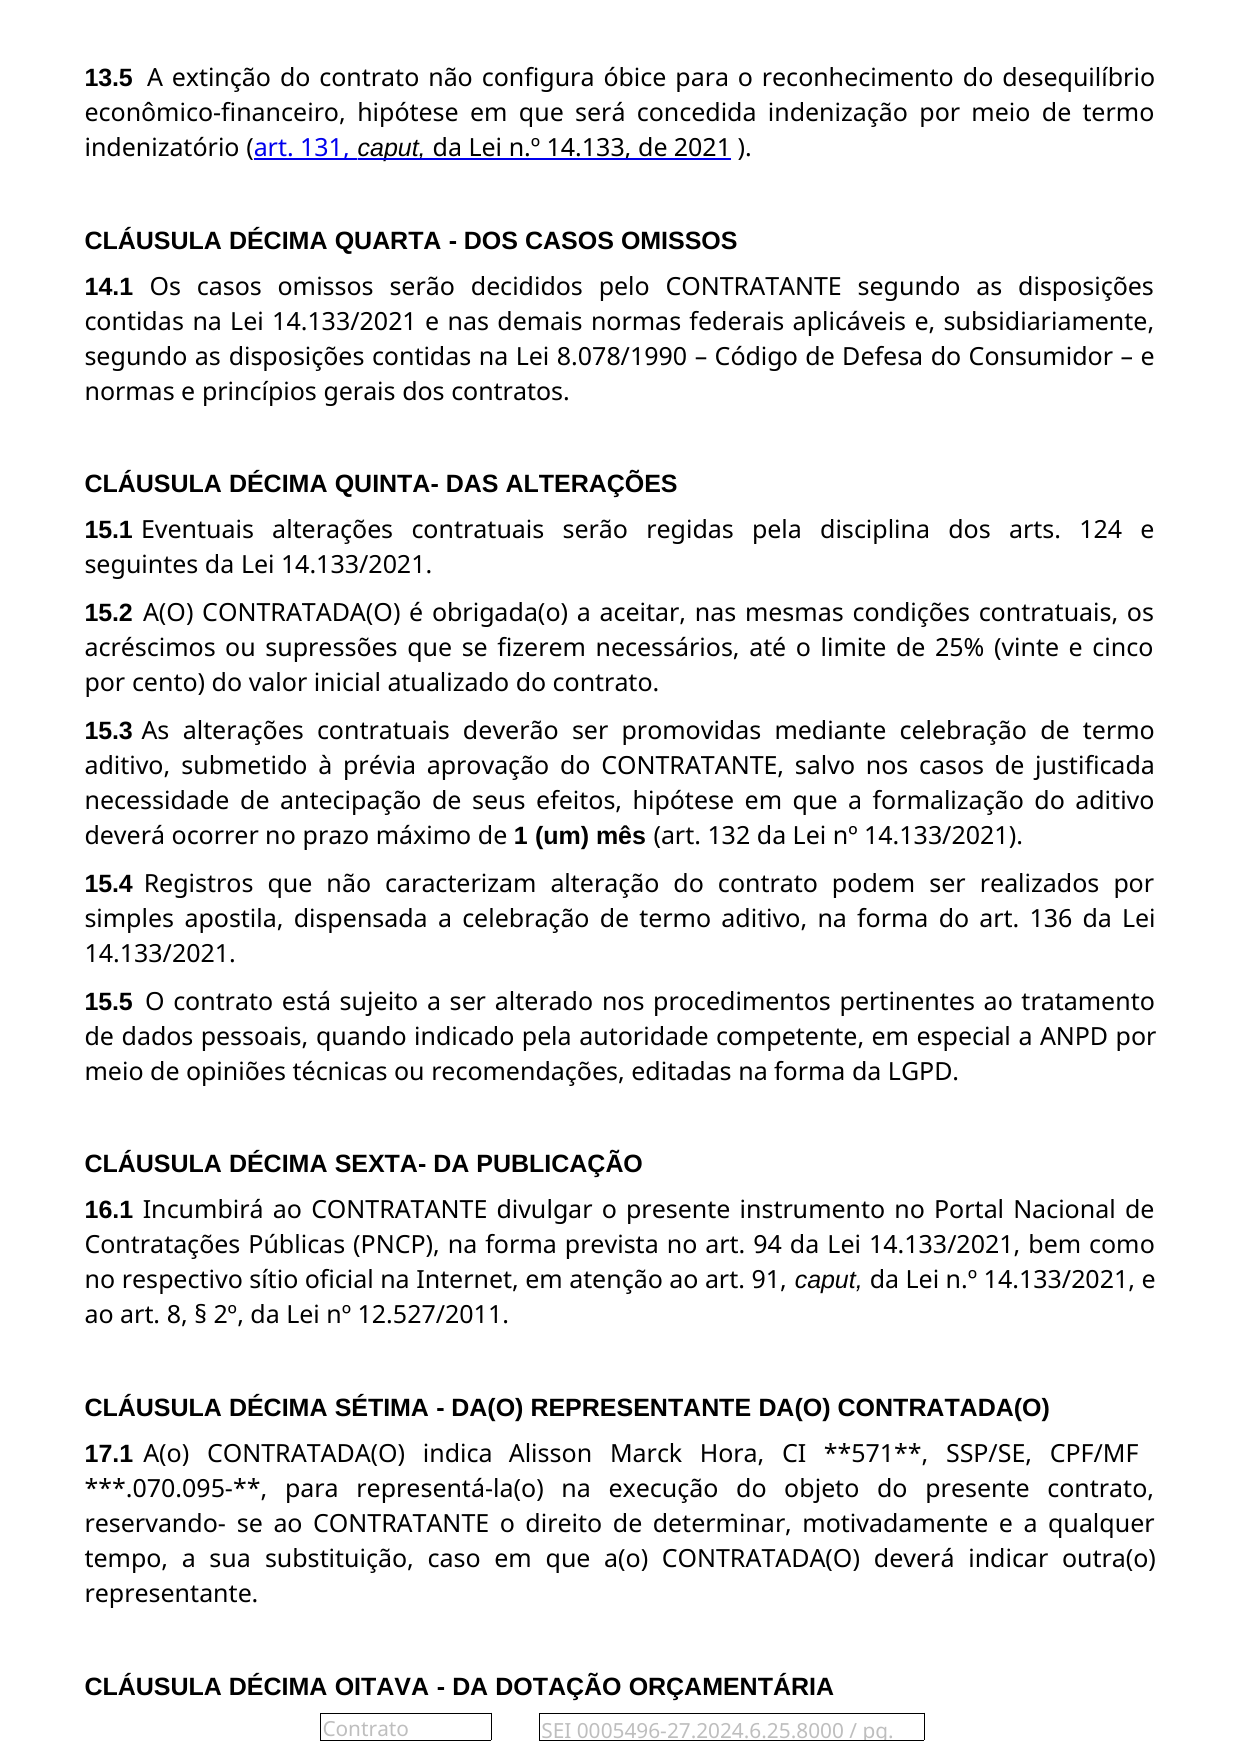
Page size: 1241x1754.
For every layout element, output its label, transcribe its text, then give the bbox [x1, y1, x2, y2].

list A extinção do contrato não configura óbice para o reconhecimento do desequilíbrio econômico-financeiro, hipótese em que será concedida indenização por meio de termo indenizatório (art. 131, caput, da Lei n.º 14.133, de 2021 ). [84, 60, 1155, 164]
subtitle CLÁUSULA DÉCIMA QUARTA - DOS CASOS OMISSOS [84, 226, 1180, 254]
text 16.1 Incumbirá ao CONTRATANTE divulgar o presente instrumento no Portal Nacional de Contratações Públicas (PNCP), na forma prevista no art. 94 da Lei 14.133/2021, bem como no respectivo sítio oficial na Internet, em atenção ao art. 91, caput, da Lei n.º 14.133/2021, e ao art. 8, § 2º, da Lei nº 12.527/2011. [84, 1192, 1156, 1331]
text 14.1 Os casos omissos serão decididos pelo CONTRATANTE segundo as disposições contidas na Lei 14.133/2021 e nas demais normas federais aplicáveis e, subsidiariamente, segundo as disposições contidas na Lei 8.078/1990 – Código de Defesa do Consumidor – e normas e princípios gerais dos contratos. [84, 268, 1156, 407]
text ***.070.095-**, para representá-la(o) na execução do objeto do presente contrato, reservando- se ao CONTRATANTE o direito de determinar, motivadamente e a qualquer tempo, a sua substituição, caso em que a(o) CONTRATADA(O) deverá indicar outra(o) representante. [84, 1471, 1156, 1610]
list O contrato está sujeito a ser alterado nos procedimentos pertinentes ao tratamento de dados pessoais, quando indicado pela autoridade competente, em especial a ANPD por meio de opiniões técnicas ou recomendações, editadas na forma da LGPD. [84, 983, 1156, 1087]
subtitle CLÁUSULA DÉCIMA SÉTIMA - DA(O) REPRESENTANTE DA(O) CONTRATADA(O) [84, 1393, 1180, 1422]
list As alterações contratuais deverão ser promovidas mediante celebração de termo aditivo, submetido à prévia aprovação do CONTRATANTE, salvo nos casos de justificada necessidade de antecipação de seus efeitos, hipótese em que a formalização do aditivo deverá ocorrer no prazo máximo de 1 (um) mês (art. 132 da Lei nº 14.133/2021). [84, 712, 1156, 852]
text 17.1 A(o) CONTRATADA(O) indica Alisson Marck Hora, CI **571**, SSP/SE, CPF/MF [84, 1436, 1180, 1469]
list Registros que não caracterizam alteração do contrato podem ser realizados por simples apostila, dispensada a celebração de termo aditivo, na forma do art. 136 da Lei 14.133/2021. [84, 865, 1156, 969]
list Eventuais alterações contratuais serão regidas pela disciplina dos arts. 124 e seguintes da Lei 14.133/2021. [84, 512, 1156, 581]
subtitle CLÁUSULA DÉCIMA OITAVA - DA DOTAÇÃO ORÇAMENTÁRIA [84, 1672, 1180, 1701]
subtitle CLÁUSULA DÉCIMA SEXTA- DA PUBLICAÇÃO [84, 1149, 1180, 1178]
list A(O) CONTRATADA(O) é obrigada(o) a aceitar, nas mesmas condições contratuais, os acréscimos ou supressões que se fizerem necessários, até o limite de 25% (vinte e cinco por cento) do valor inicial atualizado do contrato. [84, 595, 1156, 699]
subtitle CLÁUSULA DÉCIMA QUINTA- DAS ALTERAÇÕES [84, 469, 1180, 498]
